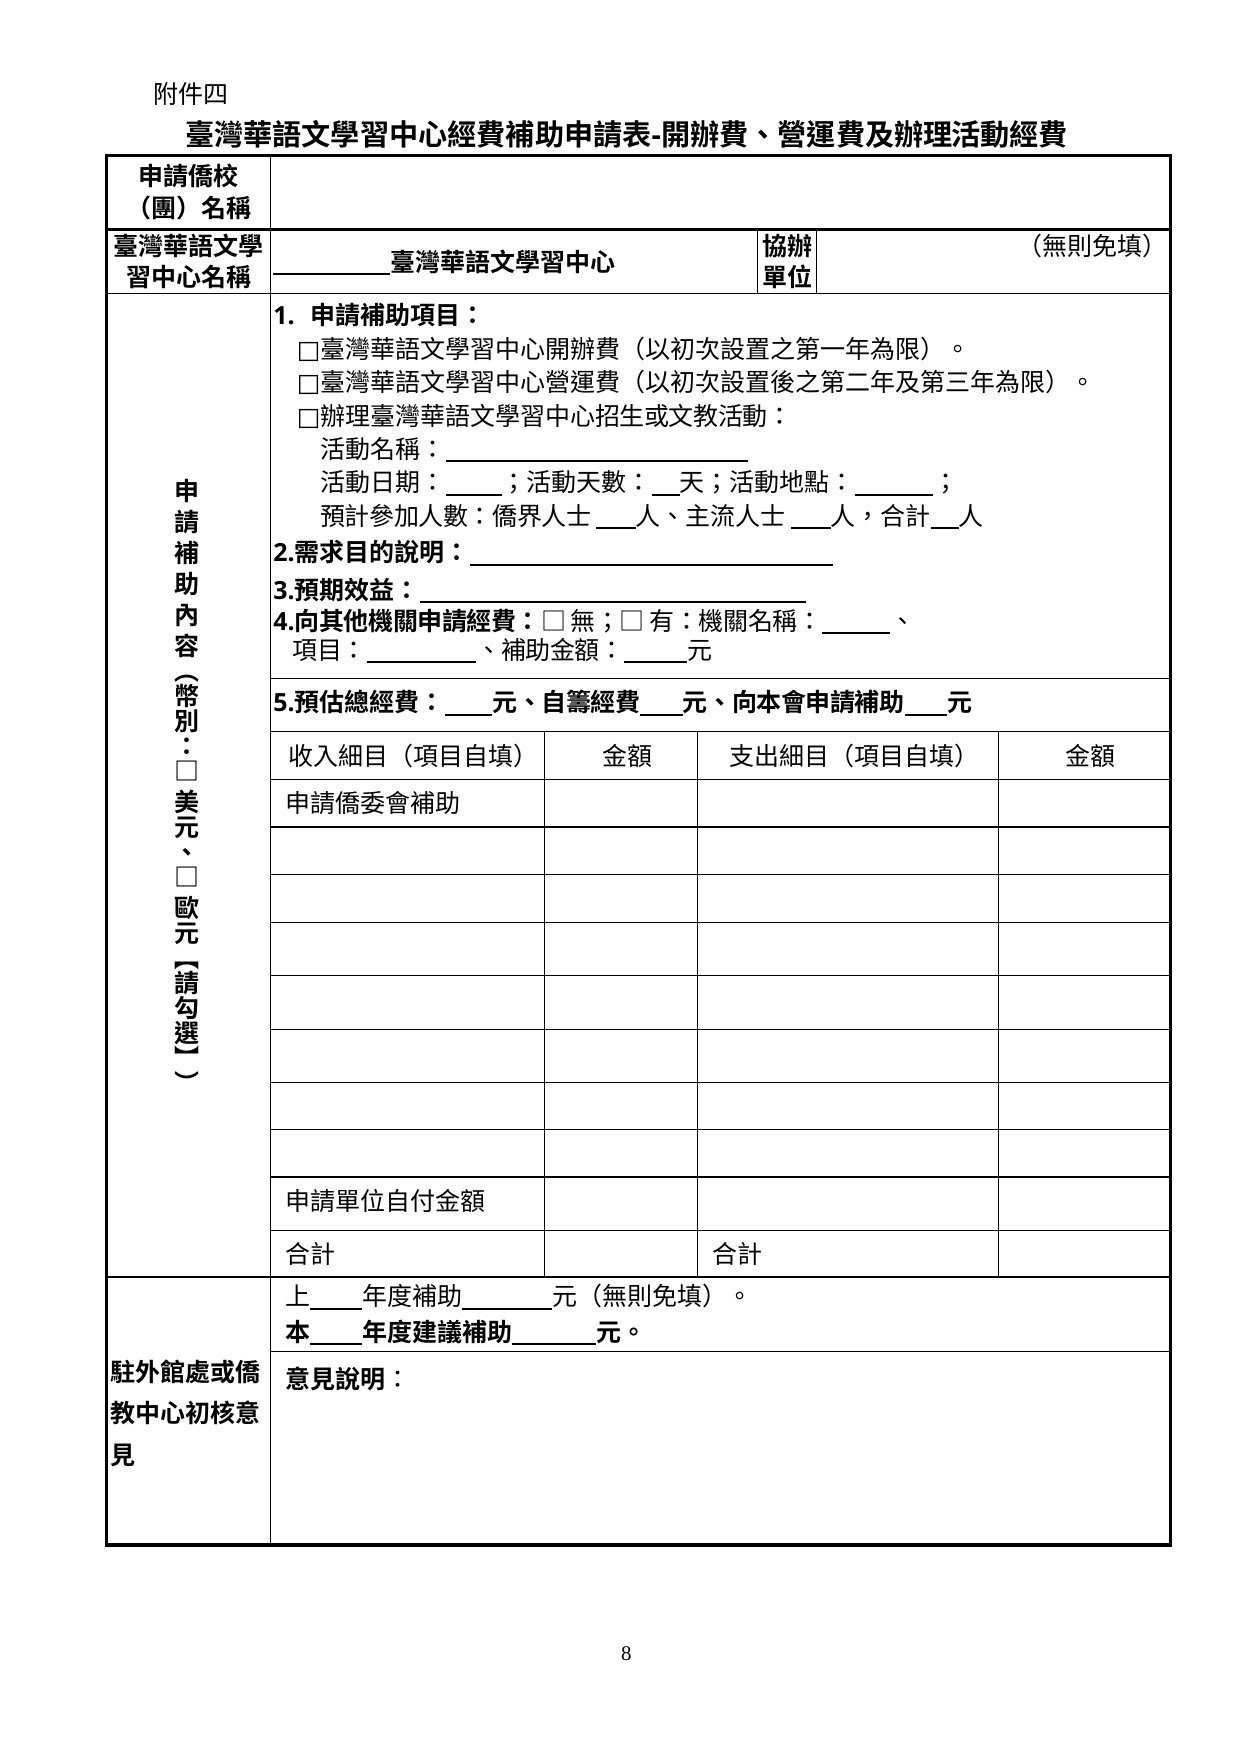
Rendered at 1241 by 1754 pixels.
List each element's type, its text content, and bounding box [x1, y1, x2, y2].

table_cell [999, 1231, 1169, 1276]
table_cell [999, 1178, 1169, 1229]
table_cell 意見說明： [271, 1352, 1169, 1543]
table_cell 臺灣華語文學習中心 [271, 231, 757, 293]
table_cell [999, 875, 1169, 922]
table_cell 申請單位自付金額 [271, 1178, 544, 1229]
table_cell [545, 1083, 697, 1128]
table_cell [545, 1130, 697, 1176]
table_cell 收入細目（項目自填） [271, 732, 544, 778]
table_cell [698, 875, 998, 922]
table_cell [545, 976, 697, 1028]
table_cell 合計 [698, 1231, 998, 1276]
table_cell 協辦 單位 [758, 231, 816, 293]
table_cell 上 年度補助 元（無則免填）。 本 年度建議補助 元。 [271, 1278, 1169, 1351]
table_cell [271, 1130, 544, 1176]
text 附件四 [153, 75, 1098, 111]
table_cell [999, 828, 1169, 874]
table_cell [698, 976, 998, 1028]
table_cell 金額 [545, 732, 697, 778]
table_cell 駐外館處或僑教中心初核意見 [108, 1278, 270, 1543]
table_cell [999, 1130, 1169, 1176]
table_cell [545, 828, 697, 874]
table_cell [999, 1083, 1169, 1128]
table_cell [545, 875, 697, 922]
table_cell [271, 976, 544, 1028]
table_cell [545, 1178, 697, 1229]
table_cell [698, 923, 998, 975]
table_cell 申請僑委會補助 [271, 780, 544, 826]
table_cell [271, 1030, 544, 1082]
table_cell [545, 780, 697, 826]
table_cell [545, 923, 697, 975]
table_cell [545, 1030, 697, 1082]
table_cell 合計 [271, 1231, 544, 1276]
table_cell [999, 976, 1169, 1028]
table_cell [271, 875, 544, 922]
table_cell [271, 1083, 544, 1128]
table_header [271, 157, 1169, 227]
table_cell [999, 1030, 1169, 1082]
table_cell [698, 1178, 998, 1229]
table_cell [698, 1130, 998, 1176]
table_cell 5.預估總經費： 元、自籌經費 元、向本會申請補助 元 [271, 679, 1169, 731]
table_cell [698, 780, 998, 826]
table_header 申請僑校（團）名稱 [108, 157, 270, 227]
table_cell 臺灣華語文學習中心名稱 [108, 231, 270, 293]
table_cell [999, 780, 1169, 826]
table_cell [271, 828, 544, 874]
table_cell 申請補助項目： □臺灣華語文學習中心開辦費（以初次設置之第一年為限）。 □臺灣華語文學習中心營運費（以初次設置後之第二年及第三年為限）。 □辦理臺灣華語文學習中心招生或文教活動： 活動名稱： 活動日期： ；活動天數： 天；活動地點： ； 預計參加人數：僑界人士 人、主流人士 人，合計 人 2.需求目的說明： 3.預期效益： 4.向其他機關申請經費：□ 無；□ 有：機關名稱： 、 項目： 、補助金額： 元 [271, 294, 1169, 677]
table_cell 支出細目（項目自填） [698, 732, 998, 778]
table_cell 金額 [999, 732, 1169, 778]
table_cell [698, 1083, 998, 1128]
table_cell 申 請 補 助 內 容（幣別：□ 美元、□ 歐元【請勾選】） [108, 294, 270, 1276]
table_cell [999, 923, 1169, 975]
table_cell （無則免填） [817, 231, 1169, 293]
table_cell [271, 923, 544, 975]
text 臺灣華語文學習中心經費補助申請表-開辦費、營運費及辦理活動經費 [153, 111, 1098, 154]
table_cell [698, 828, 998, 874]
table_cell [698, 1030, 998, 1082]
table_cell [545, 1231, 697, 1276]
